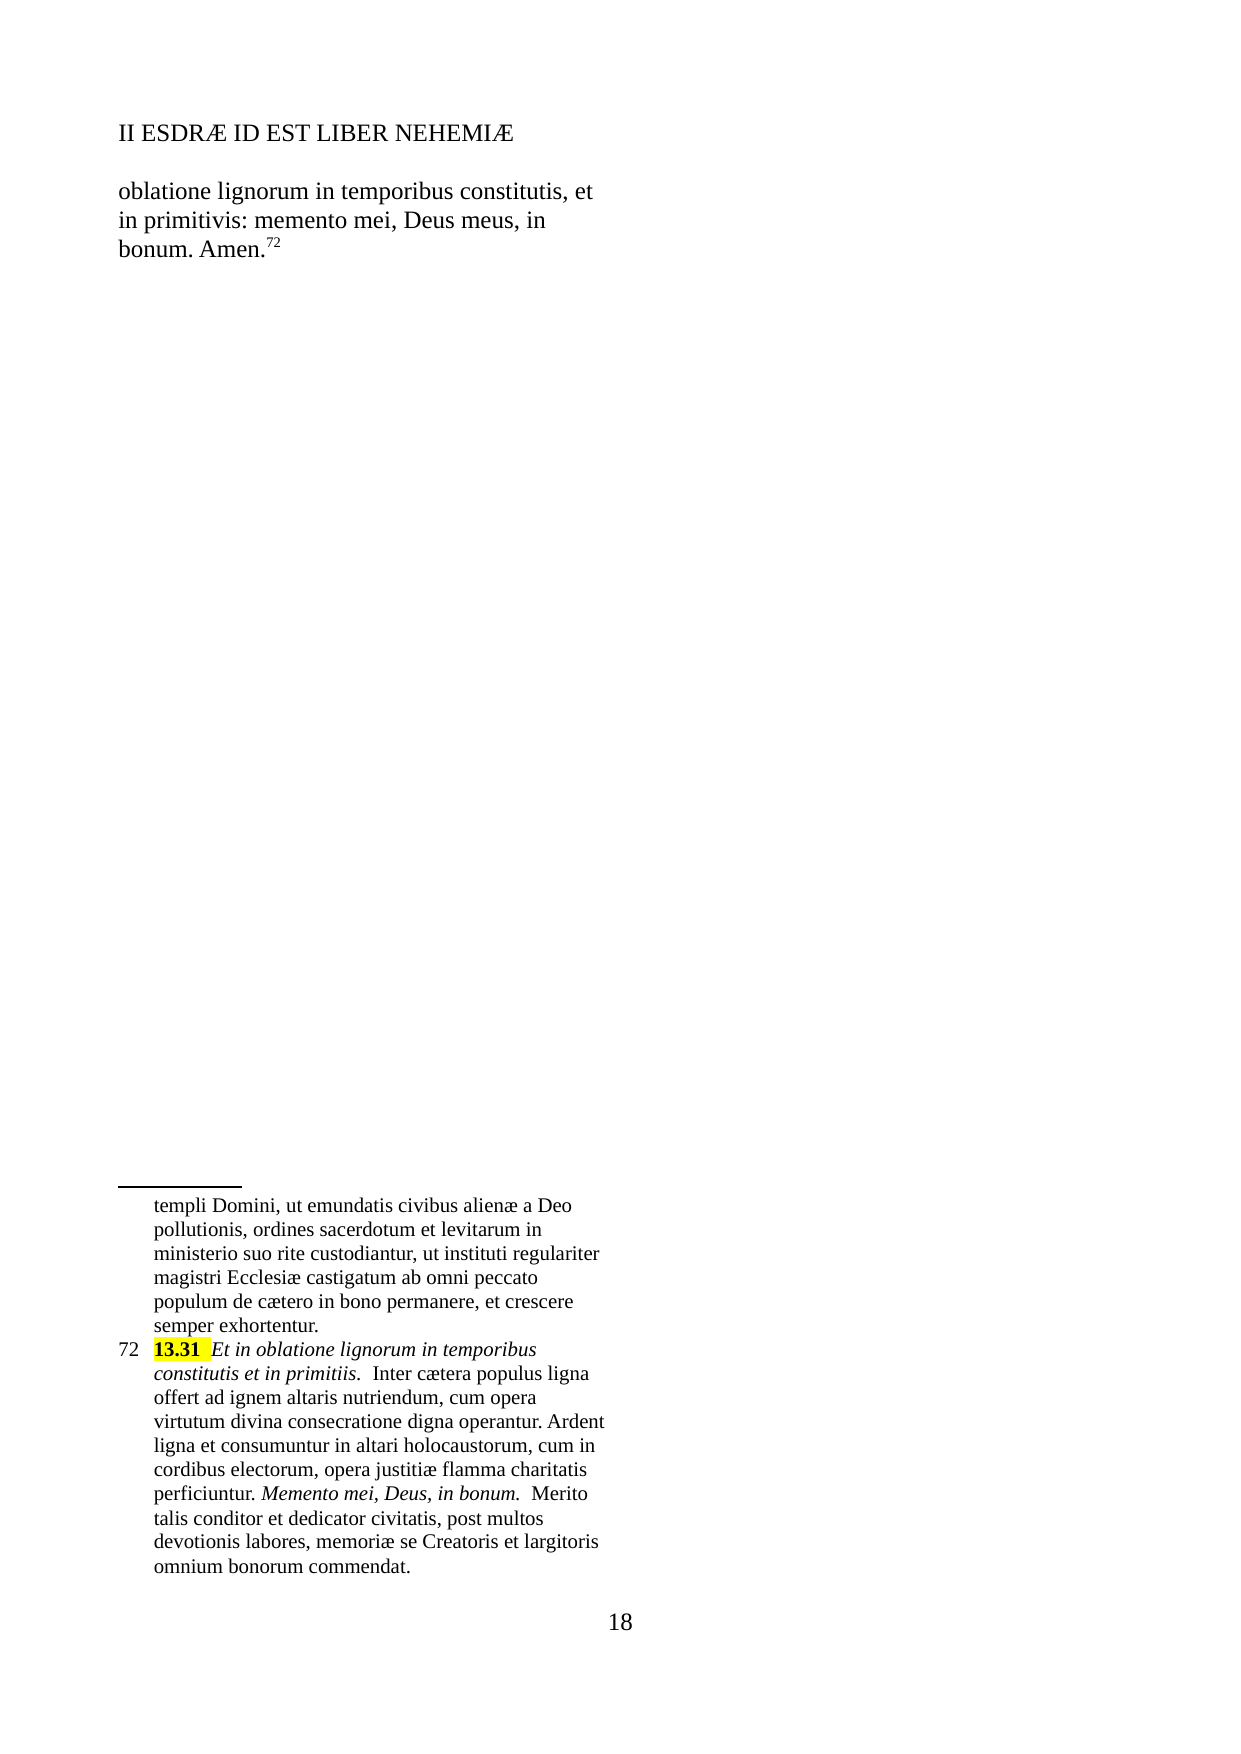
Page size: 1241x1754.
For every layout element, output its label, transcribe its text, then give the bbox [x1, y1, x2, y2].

text 13.31 Et in oblatione lignorum in temporibus constitutis et in primitiis. Inter cætera populus ligna offert ad ignem altaris nutriendum, cum opera virtutum divina consecratione digna operantur. Ardent ligna et consumuntur in altari holocaustorum, cum in cordibus electorum, opera justitiæ flamma charitatis perficiuntur. Memento mei, Deus, in bonum. Merito talis conditor et dedicator civitatis, post multos devotionis labores, memoriæ se Creatoris et largitoris omnium bonorum commendat. [118, 1337, 611, 1578]
text templi Domini, ut emundatis civibus alienæ a Deo pollutionis, ordines sacerdotum et levitarum in ministerio suo rite custodiantur, ut instituti regulariter magistri Ecclesiæ castigatum ab omni peccato populum de cætero in bono permanere, et crescere semper exhortentur. [118, 1193, 611, 1337]
